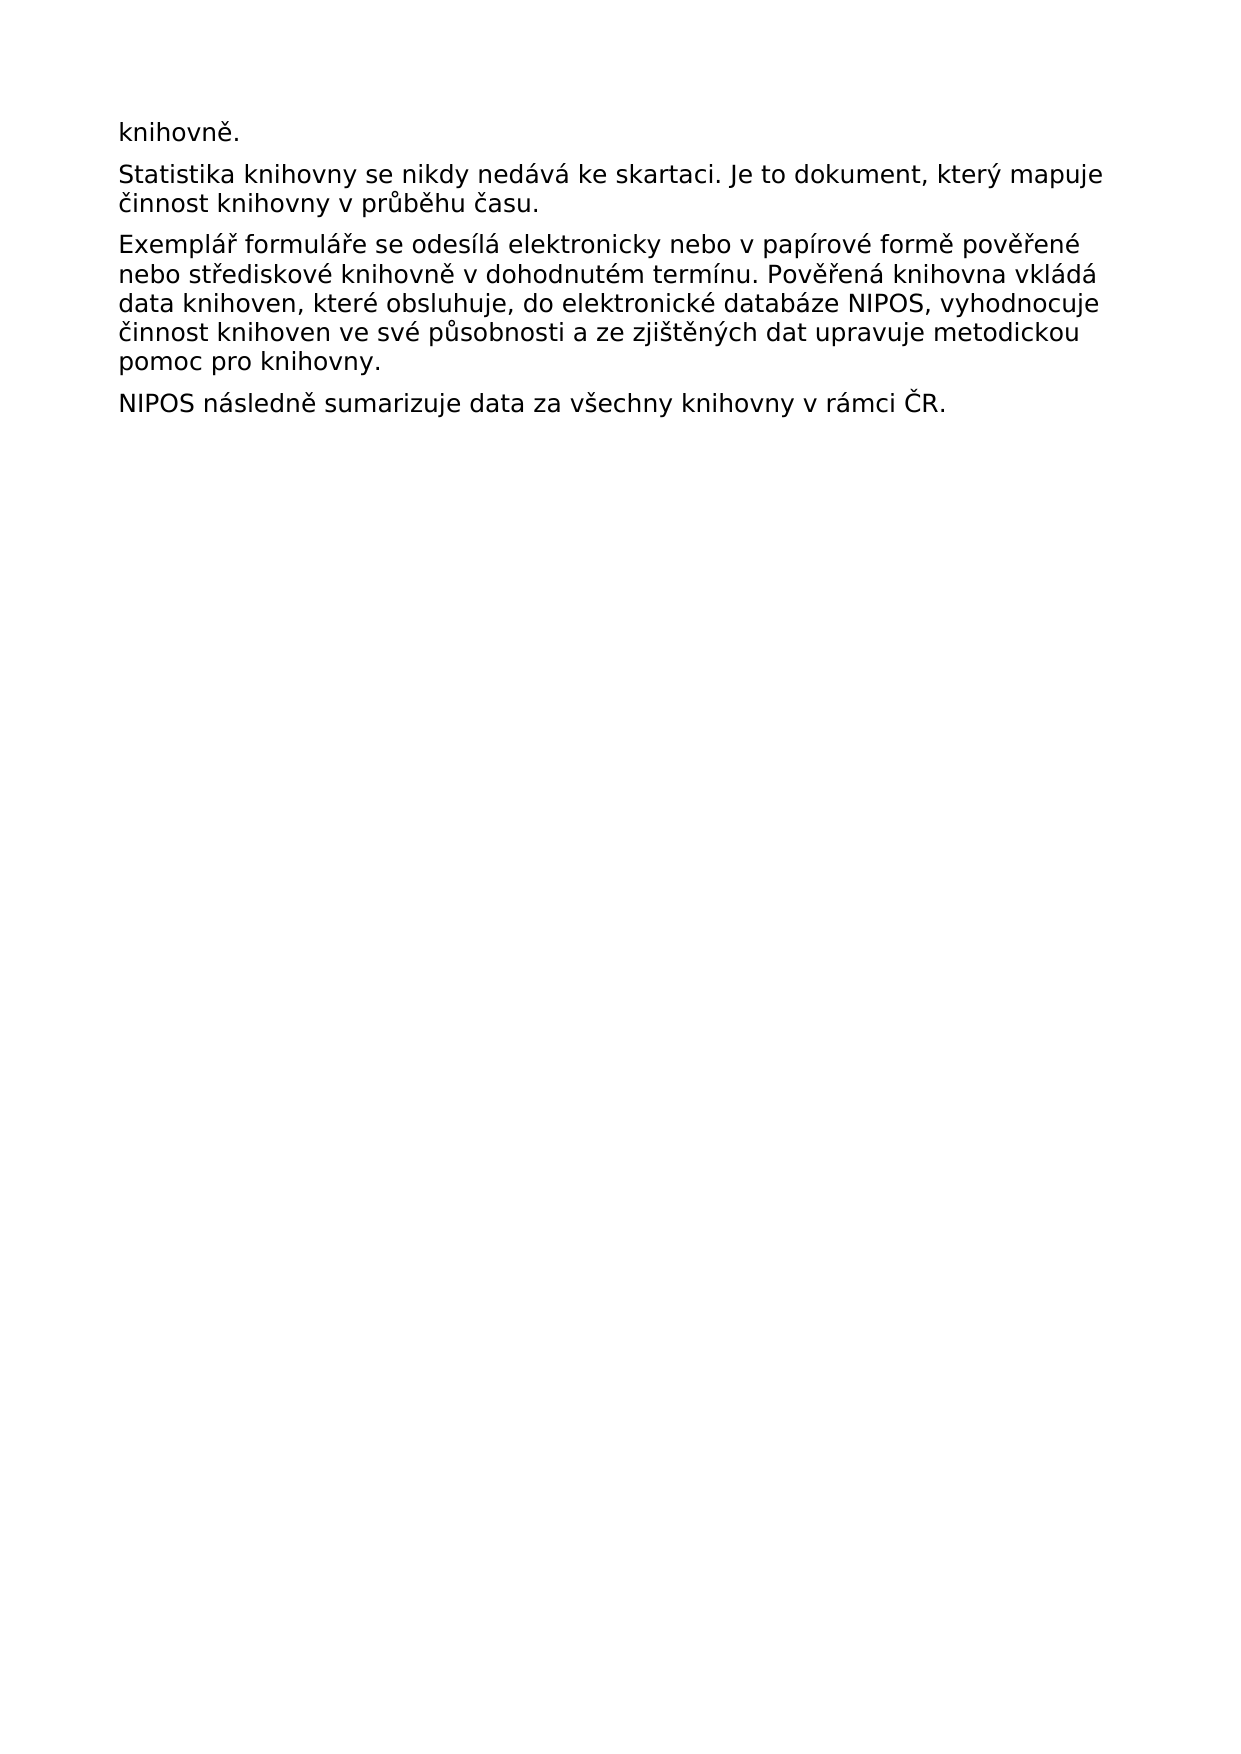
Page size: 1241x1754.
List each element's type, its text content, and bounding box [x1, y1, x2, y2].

text Statistika knihovny se nikdy nedává ke skartaci. Je to dokument, který mapuje činnost knihovny v průběhu času. [118, 160, 1122, 218]
text Exemplář formuláře se odesílá elektronicky nebo v papírové formě pověřené nebo střediskové knihovně v dohodnutém termínu. Pověřená knihovna vkládá data knihoven, které obsluhuje, do elektronické databáze NIPOS, vyhodnocuje činnost knihoven ve své působnosti a ze zjištěných dat upravuje metodickou pomoc pro knihovny. [118, 231, 1122, 376]
text knihovně. [118, 118, 1122, 147]
text NIPOS následně sumarizuje data za všechny knihovny v rámci ČR. [118, 389, 1122, 418]
